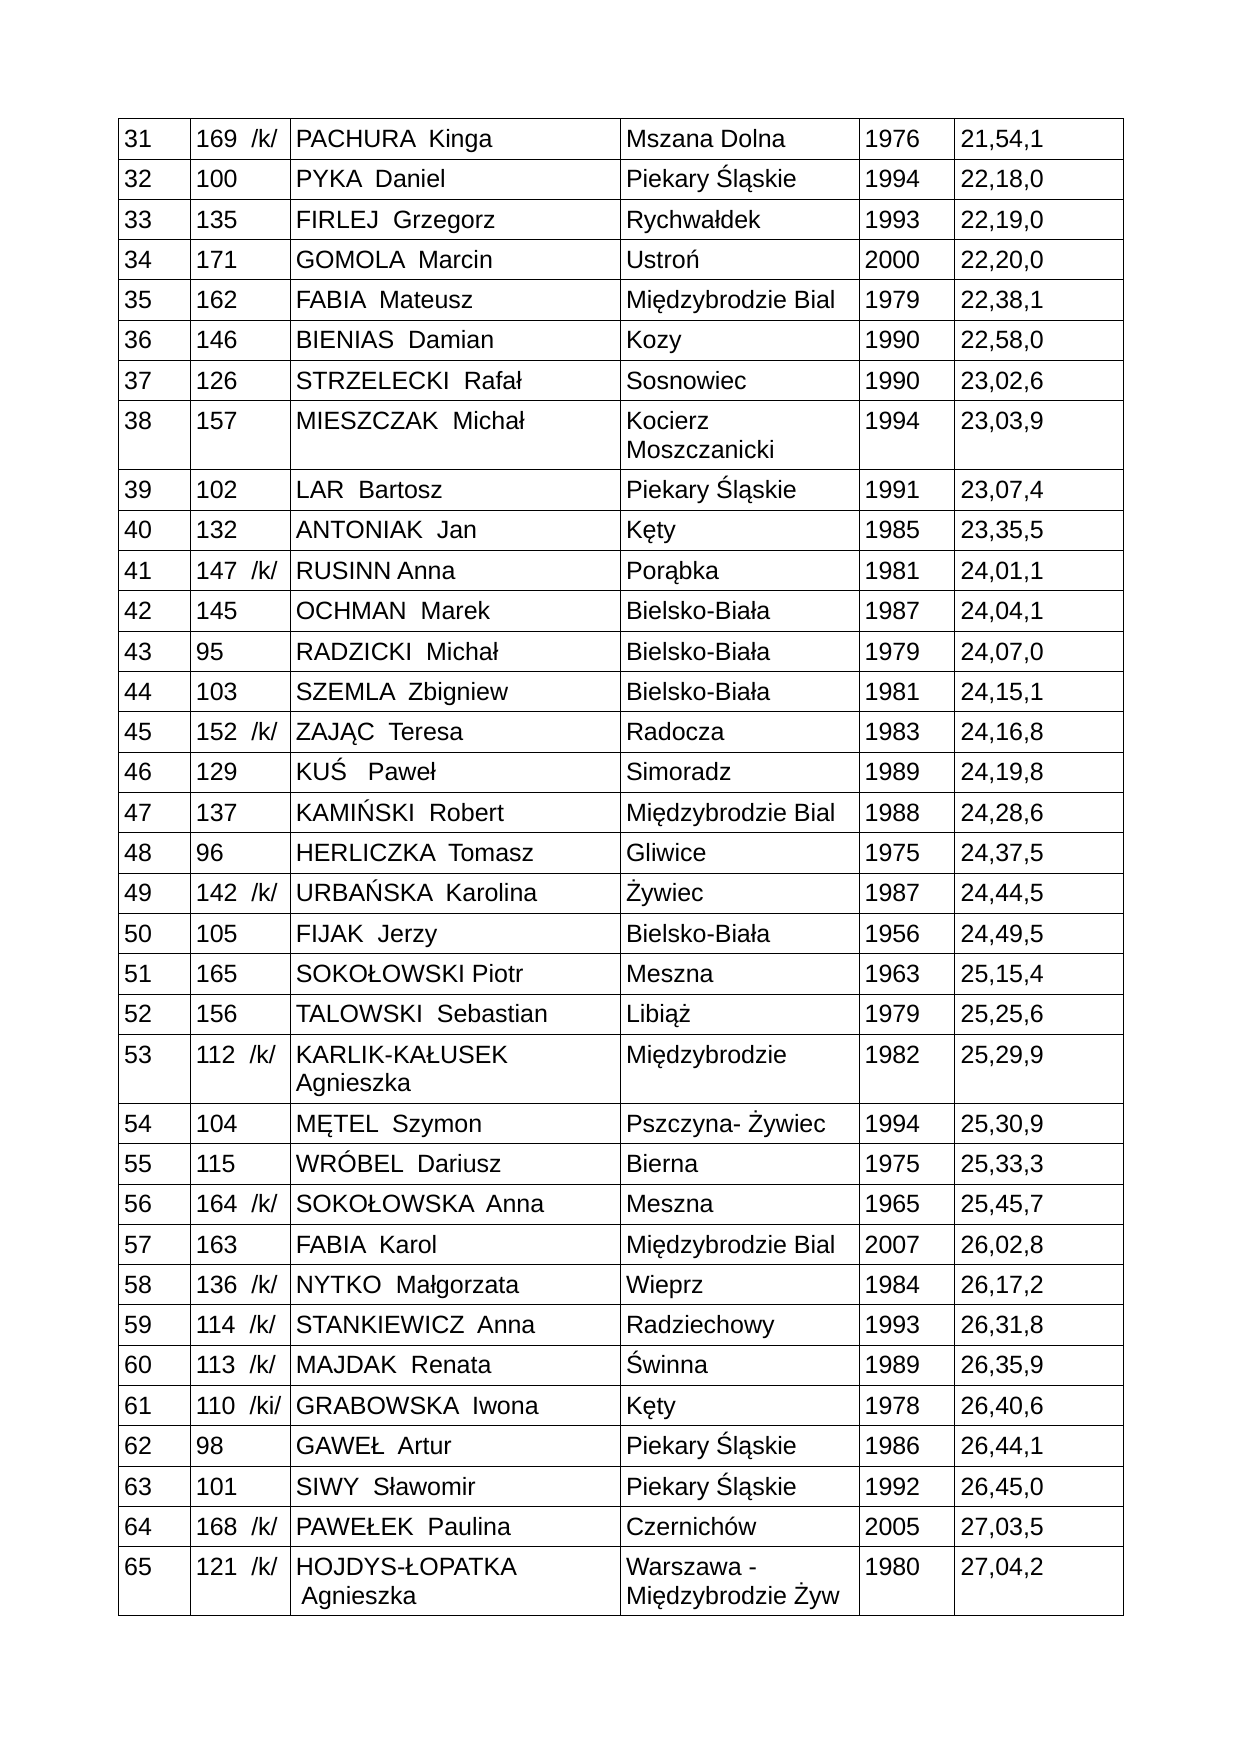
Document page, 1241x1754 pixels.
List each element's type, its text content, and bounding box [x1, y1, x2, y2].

table_cell Międzybrodzie Bial [621, 793, 859, 832]
table_cell 50 [119, 914, 190, 953]
table_cell Rychwałdek [621, 200, 859, 239]
table_cell 114 /k/ [191, 1305, 290, 1345]
table_cell 22,18,0 [955, 160, 1123, 199]
table_cell 1993 [860, 200, 954, 239]
table_cell 156 [191, 995, 290, 1034]
table_cell KARLIK-KAŁUSEK Agnieszka [291, 1035, 620, 1103]
table_cell SOKOŁOWSKI Piotr [291, 954, 620, 993]
table_cell LAR Bartosz [291, 470, 620, 510]
table_cell Piekary Śląskie [621, 1467, 859, 1506]
table_cell 24,28,6 [955, 793, 1123, 832]
table_cell Ustroń [621, 240, 859, 279]
table_cell 37 [119, 361, 190, 400]
table_cell 1990 [860, 321, 954, 360]
table_cell 2005 [860, 1507, 954, 1546]
table_cell TALOWSKI Sebastian [291, 995, 620, 1034]
table_cell 113 /k/ [191, 1346, 290, 1385]
table_cell 1984 [860, 1265, 954, 1304]
table_cell 64 [119, 1507, 190, 1546]
table_cell 25,30,9 [955, 1104, 1123, 1143]
table_cell 40 [119, 511, 190, 550]
table_cell 57 [119, 1225, 190, 1264]
table_cell Piekary Śląskie [621, 1426, 859, 1466]
table_cell 21,54,1 [955, 119, 1123, 158]
table_cell 104 [191, 1104, 290, 1143]
table_cell 26,40,6 [955, 1386, 1123, 1425]
table_cell 26,35,9 [955, 1346, 1123, 1385]
table_cell 24,49,5 [955, 914, 1123, 953]
table_cell Pszczyna- Żywiec [621, 1104, 859, 1143]
table_cell Libiąż [621, 995, 859, 1034]
table_cell 105 [191, 914, 290, 953]
table_cell WRÓBEL Dariusz [291, 1144, 620, 1183]
table_cell MAJDAK Renata [291, 1346, 620, 1385]
table_cell 62 [119, 1426, 190, 1466]
table_cell 129 [191, 753, 290, 792]
table_cell 27,04,2 [955, 1547, 1123, 1615]
table_cell 52 [119, 995, 190, 1034]
table_cell 24,16,8 [955, 712, 1123, 752]
table_cell 31 [119, 119, 190, 158]
table_cell 1956 [860, 914, 954, 953]
table_cell Kozy [621, 321, 859, 360]
table_cell 26,17,2 [955, 1265, 1123, 1304]
table_cell 25,25,6 [955, 995, 1123, 1034]
table_cell SZEMLA Zbigniew [291, 672, 620, 711]
table_cell 163 [191, 1225, 290, 1264]
table_cell 45 [119, 712, 190, 752]
table_cell 169 /k/ [191, 119, 290, 158]
table_cell GAWEŁ Artur [291, 1426, 620, 1466]
table_cell 60 [119, 1346, 190, 1385]
table_cell 53 [119, 1035, 190, 1103]
table_cell 1993 [860, 1305, 954, 1345]
table_cell ANTONIAK Jan [291, 511, 620, 550]
table_cell Meszna [621, 1185, 859, 1224]
table_cell ZAJĄC Teresa [291, 712, 620, 752]
table_cell 24,15,1 [955, 672, 1123, 711]
table_cell FABIA Karol [291, 1225, 620, 1264]
table_cell 25,15,4 [955, 954, 1123, 993]
table_cell 41 [119, 551, 190, 590]
table_cell 32 [119, 160, 190, 199]
table_cell 162 [191, 280, 290, 320]
table_cell 26,02,8 [955, 1225, 1123, 1264]
table_cell 26,45,0 [955, 1467, 1123, 1506]
table_cell 1990 [860, 361, 954, 400]
table_cell 171 [191, 240, 290, 279]
table_cell 1989 [860, 1346, 954, 1385]
table_cell KAMIŃSKI Robert [291, 793, 620, 832]
table_cell 1979 [860, 632, 954, 671]
table_cell 22,19,0 [955, 200, 1123, 239]
table_cell 33 [119, 200, 190, 239]
table_cell Gliwice [621, 833, 859, 872]
table_cell Międzybrodzie Bial [621, 1225, 859, 1264]
table_cell 1980 [860, 1547, 954, 1615]
table_cell PAWEŁEK Paulina [291, 1507, 620, 1546]
table_cell 142 /k/ [191, 874, 290, 913]
table_cell MĘTEL Szymon [291, 1104, 620, 1143]
table_cell 1988 [860, 793, 954, 832]
table_cell Bierna [621, 1144, 859, 1183]
table_cell FIRLEJ Grzegorz [291, 200, 620, 239]
table_cell 59 [119, 1305, 190, 1345]
table_cell 126 [191, 361, 290, 400]
table_cell GOMOLA Marcin [291, 240, 620, 279]
table_cell PACHURA Kinga [291, 119, 620, 158]
table_cell 51 [119, 954, 190, 993]
table_cell Radocza [621, 712, 859, 752]
table_cell 27,03,5 [955, 1507, 1123, 1546]
table_cell 58 [119, 1265, 190, 1304]
table_cell 48 [119, 833, 190, 872]
table_cell SOKOŁOWSKA Anna [291, 1185, 620, 1224]
table_cell 55 [119, 1144, 190, 1183]
table_cell 2007 [860, 1225, 954, 1264]
table_cell 63 [119, 1467, 190, 1506]
table_cell 100 [191, 160, 290, 199]
table_cell Piekary Śląskie [621, 470, 859, 510]
table_cell 42 [119, 591, 190, 631]
table_cell 112 /k/ [191, 1035, 290, 1103]
table_cell 61 [119, 1386, 190, 1425]
table_cell 24,04,1 [955, 591, 1123, 631]
table_cell 1981 [860, 551, 954, 590]
table_cell Mszana Dolna [621, 119, 859, 158]
table_cell 157 [191, 401, 290, 469]
table_cell 132 [191, 511, 290, 550]
table_cell Bielsko-Biała [621, 672, 859, 711]
table_cell Piekary Śląskie [621, 160, 859, 199]
table_cell 152 /k/ [191, 712, 290, 752]
table_cell 46 [119, 753, 190, 792]
table_cell 1975 [860, 1144, 954, 1183]
table_cell 1978 [860, 1386, 954, 1425]
table_cell Bielsko-Biała [621, 632, 859, 671]
table_cell 1994 [860, 401, 954, 469]
table_cell 25,29,9 [955, 1035, 1123, 1103]
table_cell Simoradz [621, 753, 859, 792]
table_cell Żywiec [621, 874, 859, 913]
table_cell Międzybrodzie Bial [621, 280, 859, 320]
table_cell Warszawa -Międzybrodzie Żyw [621, 1547, 859, 1615]
table_cell 39 [119, 470, 190, 510]
table_cell 165 [191, 954, 290, 993]
table_cell KUŚ Paweł [291, 753, 620, 792]
table_cell 1986 [860, 1426, 954, 1466]
table_cell Radziechowy [621, 1305, 859, 1345]
table_cell STANKIEWICZ Anna [291, 1305, 620, 1345]
table_cell 38 [119, 401, 190, 469]
table_cell 47 [119, 793, 190, 832]
table_cell 25,45,7 [955, 1185, 1123, 1224]
table_cell 44 [119, 672, 190, 711]
table_cell 1985 [860, 511, 954, 550]
table_cell BIENIAS Damian [291, 321, 620, 360]
table_cell MIESZCZAK Michał [291, 401, 620, 469]
table_cell 1994 [860, 160, 954, 199]
table_cell 24,44,5 [955, 874, 1123, 913]
table_cell 1989 [860, 753, 954, 792]
table_cell Meszna [621, 954, 859, 993]
table_cell 110 /ki/ [191, 1386, 290, 1425]
table_cell SIWY Sławomir [291, 1467, 620, 1506]
table_cell 145 [191, 591, 290, 631]
table_cell 121 /k/ [191, 1547, 290, 1615]
table_cell 1987 [860, 874, 954, 913]
table_cell Kęty [621, 511, 859, 550]
table_cell NYTKO Małgorzata [291, 1265, 620, 1304]
table_cell Międzybrodzie [621, 1035, 859, 1103]
table_cell 115 [191, 1144, 290, 1183]
table_cell 168 /k/ [191, 1507, 290, 1546]
table_cell 1992 [860, 1467, 954, 1506]
table_cell 23,02,6 [955, 361, 1123, 400]
table_cell 49 [119, 874, 190, 913]
table_cell 1983 [860, 712, 954, 752]
table_cell 23,03,9 [955, 401, 1123, 469]
table_cell 34 [119, 240, 190, 279]
table_cell 102 [191, 470, 290, 510]
table_cell 23,35,5 [955, 511, 1123, 550]
table_cell Bielsko-Biała [621, 914, 859, 953]
table_cell 22,58,0 [955, 321, 1123, 360]
table_cell RUSINN Anna [291, 551, 620, 590]
table_cell 135 [191, 200, 290, 239]
table_cell 22,20,0 [955, 240, 1123, 279]
table_cell 137 [191, 793, 290, 832]
table_cell 1979 [860, 995, 954, 1034]
table_cell 1982 [860, 1035, 954, 1103]
table_cell Czernichów [621, 1507, 859, 1546]
table_cell Kocierz Moszczanicki [621, 401, 859, 469]
table_cell Porąbka [621, 551, 859, 590]
table_cell 23,07,4 [955, 470, 1123, 510]
table_cell 164 /k/ [191, 1185, 290, 1224]
table_cell 103 [191, 672, 290, 711]
table_cell 54 [119, 1104, 190, 1143]
table_cell RADZICKI Michał [291, 632, 620, 671]
table_cell FABIA Mateusz [291, 280, 620, 320]
table_cell 95 [191, 632, 290, 671]
table_cell 24,01,1 [955, 551, 1123, 590]
table_cell Bielsko-Biała [621, 591, 859, 631]
table_cell 36 [119, 321, 190, 360]
table_cell 35 [119, 280, 190, 320]
table_cell 98 [191, 1426, 290, 1466]
table_cell 2000 [860, 240, 954, 279]
table_cell 22,38,1 [955, 280, 1123, 320]
table_cell 1963 [860, 954, 954, 993]
table_cell 43 [119, 632, 190, 671]
table_cell Kęty [621, 1386, 859, 1425]
table_cell 26,31,8 [955, 1305, 1123, 1345]
table_cell 1994 [860, 1104, 954, 1143]
table_cell 101 [191, 1467, 290, 1506]
table_cell 24,37,5 [955, 833, 1123, 872]
table_cell FIJAK Jerzy [291, 914, 620, 953]
table_cell 1976 [860, 119, 954, 158]
table_cell 24,19,8 [955, 753, 1123, 792]
table_cell 1979 [860, 280, 954, 320]
table_cell 136 /k/ [191, 1265, 290, 1304]
table_cell PYKA Daniel [291, 160, 620, 199]
table_cell 1981 [860, 672, 954, 711]
table_cell HOJDYS-ŁOPATKA Agnieszka [291, 1547, 620, 1615]
table_cell 147 /k/ [191, 551, 290, 590]
table_cell GRABOWSKA Iwona [291, 1386, 620, 1425]
table_cell 146 [191, 321, 290, 360]
table_cell 1991 [860, 470, 954, 510]
table_cell 96 [191, 833, 290, 872]
table_cell Sosnowiec [621, 361, 859, 400]
table_cell Wieprz [621, 1265, 859, 1304]
table_cell 26,44,1 [955, 1426, 1123, 1466]
table_cell 65 [119, 1547, 190, 1615]
table_cell HERLICZKA Tomasz [291, 833, 620, 872]
table_cell 1965 [860, 1185, 954, 1224]
table_cell 56 [119, 1185, 190, 1224]
table_cell 1987 [860, 591, 954, 631]
table_cell OCHMAN Marek [291, 591, 620, 631]
table_cell URBAŃSKA Karolina [291, 874, 620, 913]
table_cell 24,07,0 [955, 632, 1123, 671]
table_cell STRZELECKI Rafał [291, 361, 620, 400]
table_cell Świnna [621, 1346, 859, 1385]
table_cell 25,33,3 [955, 1144, 1123, 1183]
table_cell 1975 [860, 833, 954, 872]
